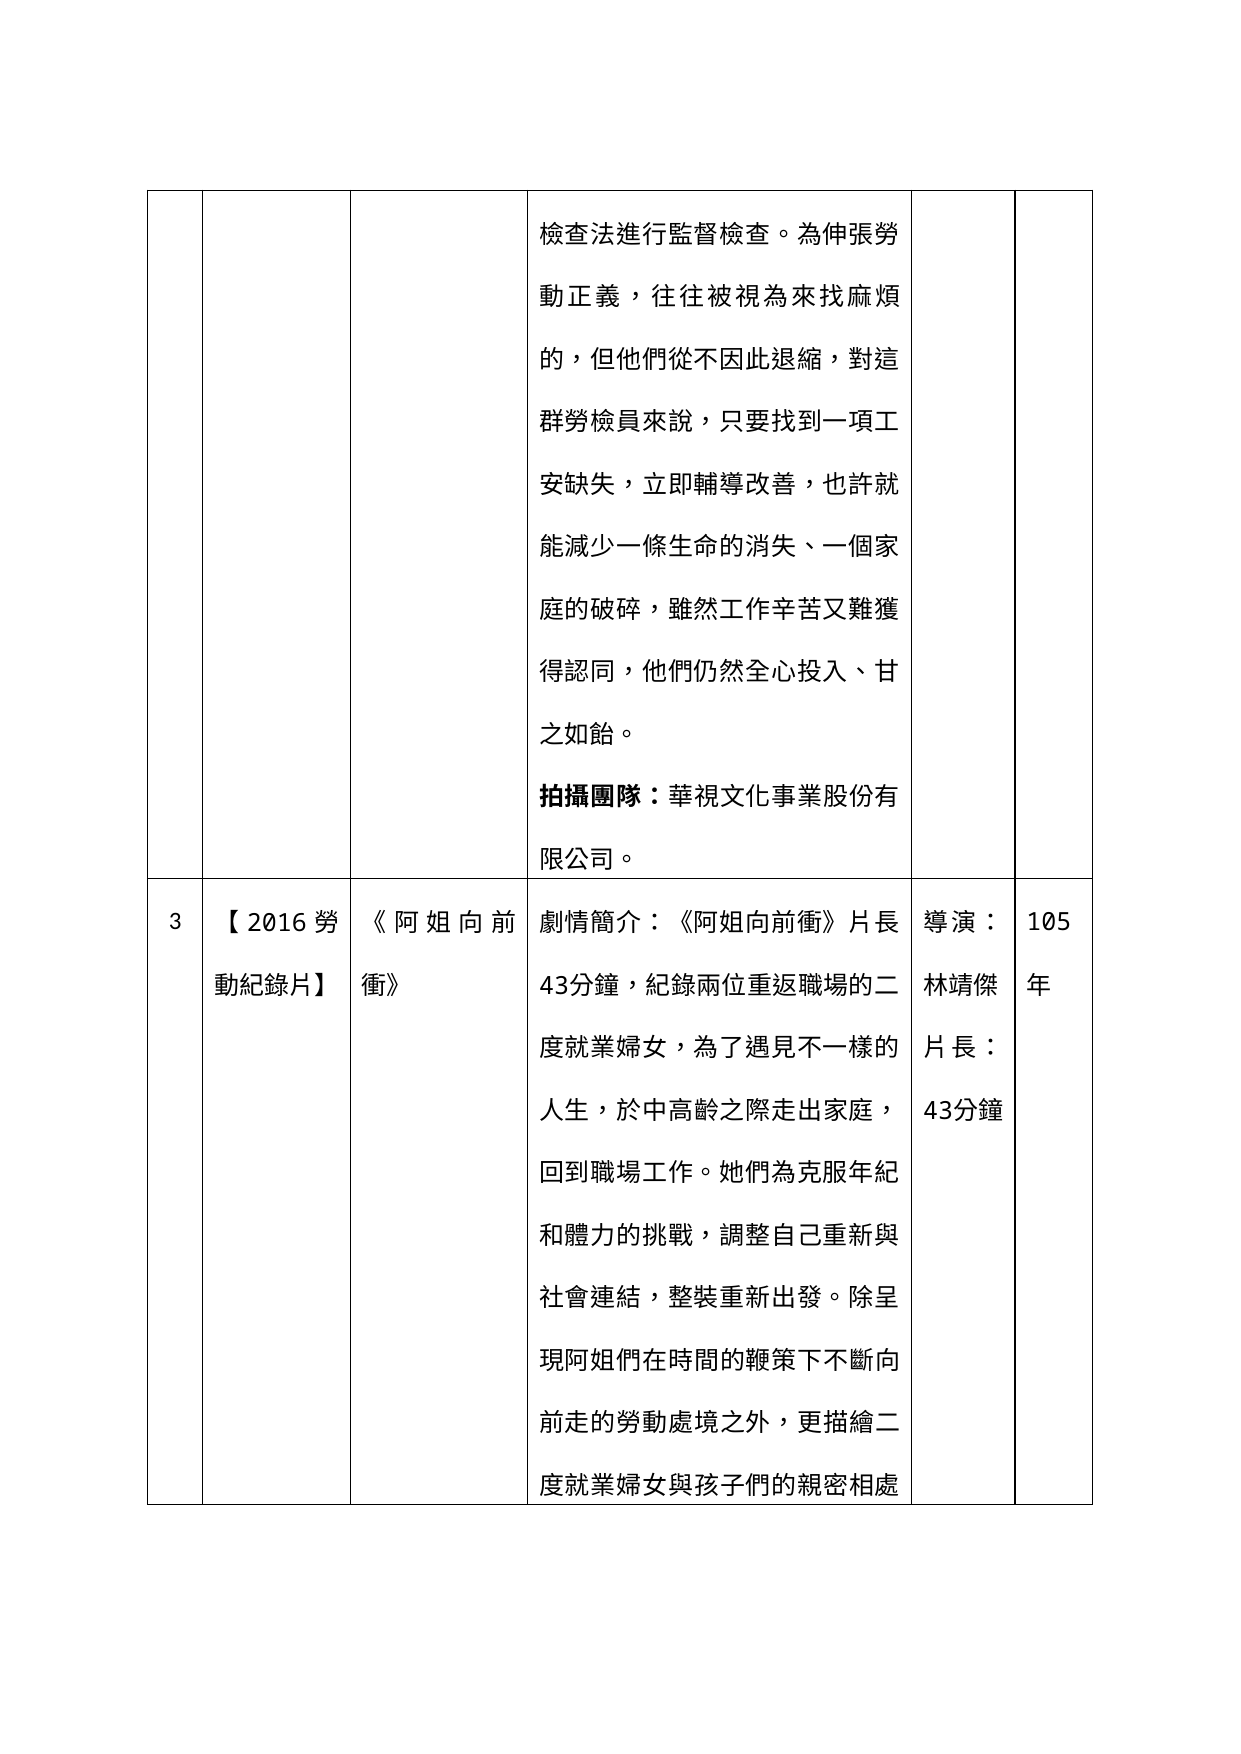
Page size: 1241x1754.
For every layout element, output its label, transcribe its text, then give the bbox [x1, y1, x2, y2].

table_header 檢查法進行監督檢查。為伸張勞動正義，往往被視為來找麻煩的，但他們從不因此退縮，對這群勞檢員來說，只要找到一項工安缺失，立即輔導改善，也許就能減少一條生命的消失、一個家庭的破碎，雖然工作辛苦又難獲得認同，他們仍然全心投入、甘之如飴。 拍攝團隊：華視文化事業股份有限公司。 [528, 191, 911, 878]
table_cell 導演：林靖傑 片長：43分鐘 [912, 879, 1014, 1504]
table_cell 劇情簡介：《阿姐向前衝》片長43分鐘，紀錄兩位重返職場的二度就業婦女，為了遇見不一樣的人生，於中高齡之際走出家庭，回到職場工作。她們為克服年紀和體力的挑戰，調整自己重新與社會連結，整裝重新出發。除呈現阿姐們在時間的鞭策下不斷向前走的勞動處境之外，更描繪二度就業婦女與孩子們的親密相處 [528, 879, 911, 1504]
table_header [203, 191, 350, 878]
table_cell 3 [148, 879, 202, 1504]
table_header [1016, 191, 1092, 878]
table_cell 105年 [1016, 879, 1092, 1504]
table_header [148, 191, 202, 878]
table_cell 【2016勞動紀錄片】 [203, 879, 350, 1504]
table_cell 《阿姐向前衝》 [351, 879, 527, 1504]
table_header [912, 191, 1014, 878]
table_header [351, 191, 527, 878]
